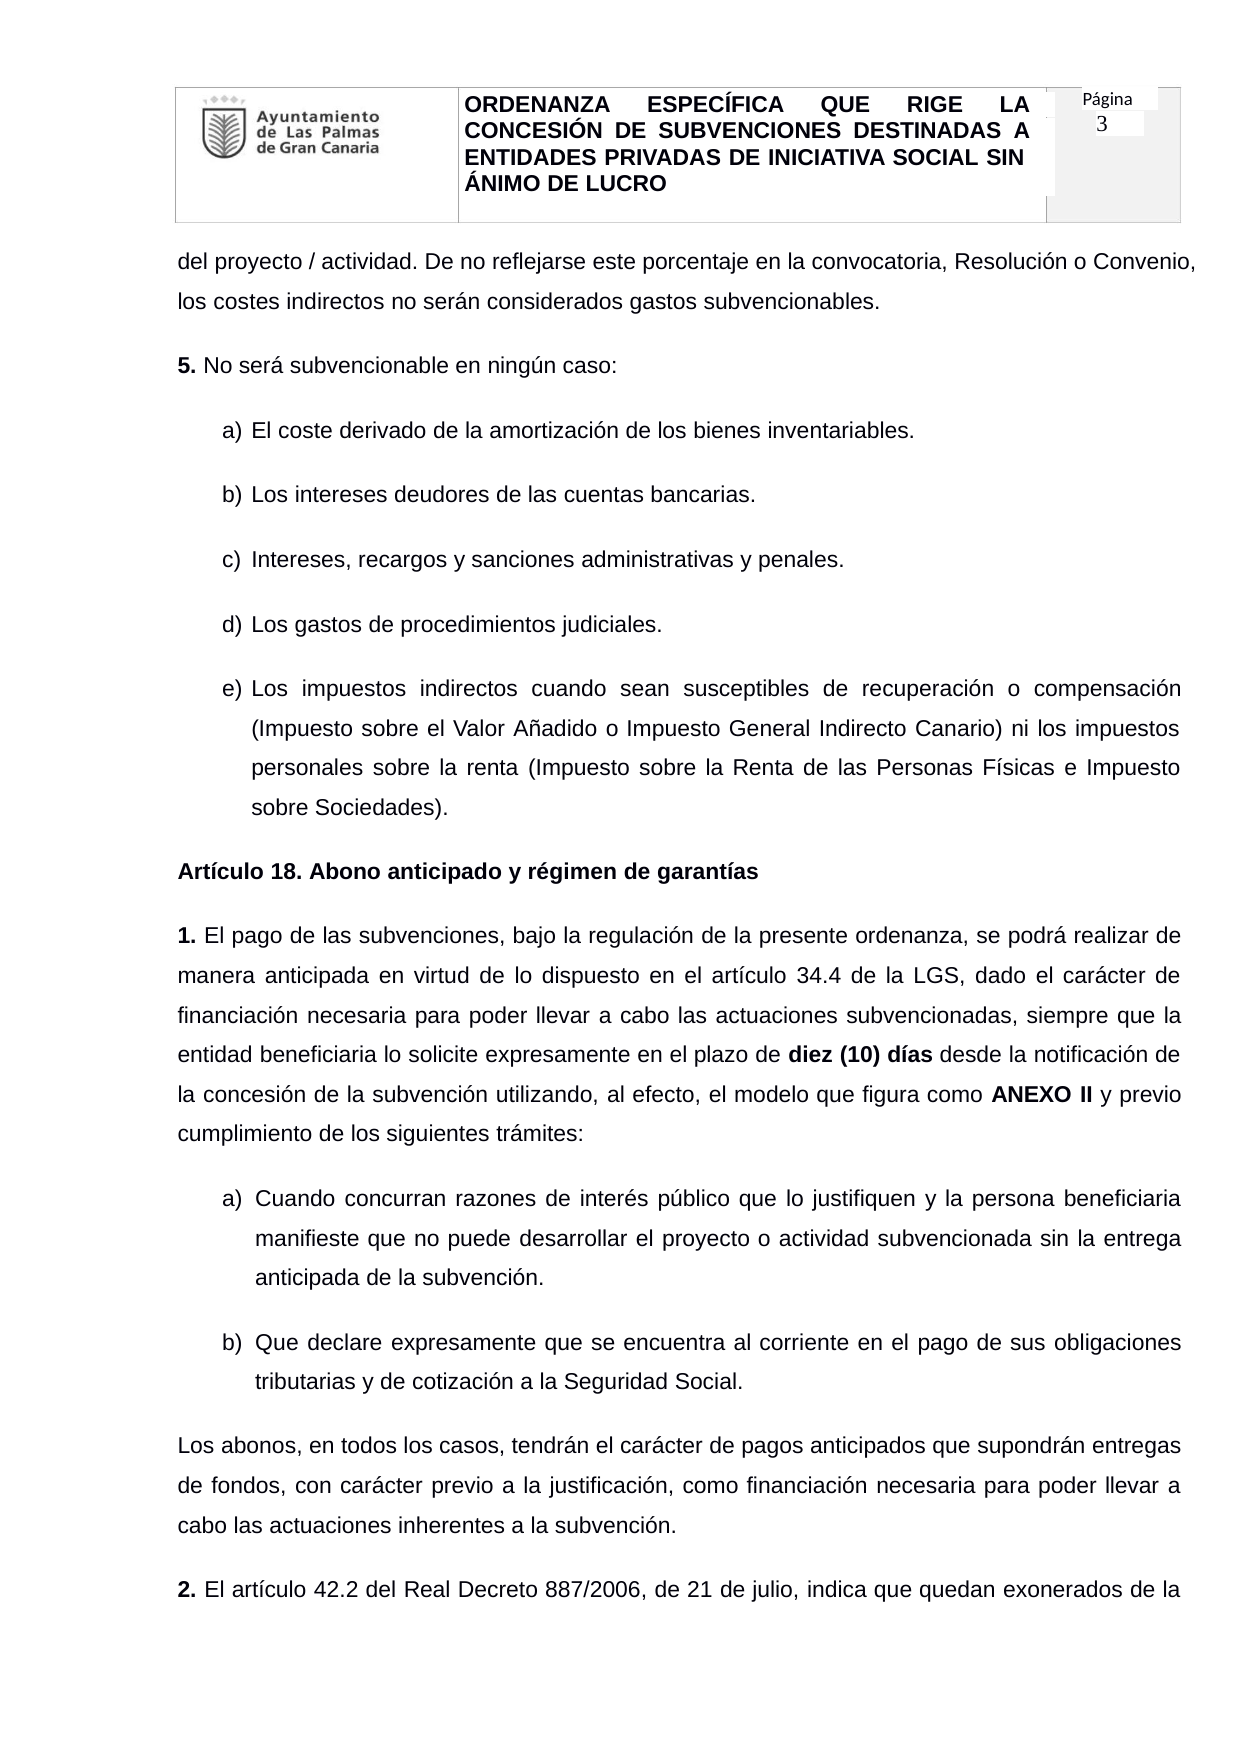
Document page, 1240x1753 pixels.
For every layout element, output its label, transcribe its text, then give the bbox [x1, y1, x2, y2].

text la concesión de la subvención utilizando, al efecto, el modelo que figura como ANEXO II y previo [177, 1082, 1207, 1107]
text c) Intereses, recargos y sanciones administrativas y penales. [222, 547, 940, 573]
text los costes indirectos no serán considerados gastos subvencionables. [177, 289, 1206, 314]
text ESPECÍFICA [647, 92, 810, 117]
text d) Los gastos de procedimientos judiciales. [222, 612, 940, 637]
text RIGE [907, 92, 988, 117]
text de fondos, con carácter previo a la justificación, como financiación necesaria para poder llevar a [177, 1473, 1206, 1499]
text financiación necesaria para poder llevar a cabo las actuaciones subvencionadas, siempre que la [177, 1003, 1207, 1028]
text LA [999, 92, 1055, 117]
text 7 [1133, 111, 1144, 136]
text b) Que declare expresamente que se encuentra al corriente en el pago de sus obligaciones [222, 1329, 1206, 1355]
text a) Cuando concurran razones de interés público que lo justifiquen y la persona beneficiaria [222, 1186, 1207, 1211]
text a) El coste derivado de la amortización de los bienes inventariables. [222, 418, 940, 443]
text 5. No será subvencionable en ningún caso: [177, 353, 642, 379]
text Página [1082, 87, 1158, 110]
text ÁNIMO DE LUCRO [464, 171, 1055, 196]
text cabo las actuaciones inherentes a la subvención. [177, 1513, 1206, 1538]
text e) Los impuestos indirectos cuando sean susceptibles de recuperación o compensación [222, 676, 1206, 702]
text personales sobre la renta (Impuesto sobre la Renta de las Personas Físicas e Impuesto [251, 755, 1206, 781]
text del proyecto / actividad. De no reflejarse este porcentaje en la convocatoria, Resolución o Convenio, [177, 249, 1206, 275]
text 3 [1096, 111, 1133, 136]
text manera anticipada en virtud de lo dispuesto en el artículo 34.4 de la LGS, dado el carácter de [177, 963, 1207, 989]
text anticipada de la subvención. [255, 1265, 1207, 1291]
text tributarias y de cotización a la Seguridad Social. [255, 1369, 1206, 1395]
text cumplimiento de los siguientes trámites: [177, 1121, 1207, 1147]
text Artículo 18. Abono anticipado y régimen de garantías [177, 859, 783, 884]
text ENTIDADES PRIVADAS DE INICIATIVA SOCIAL SIN [464, 144, 1055, 170]
text sobre Sociedades). [251, 795, 1206, 821]
text ORDENANZA [464, 92, 636, 117]
text entidad beneficiaria lo solicite expresamente en el plazo de diez (10) días desde la notificación de [177, 1042, 1207, 1068]
text 1. El pago de las subvenciones, bajo la regulación de la presente ordenanza, se podrá realizar de [177, 923, 1206, 949]
text CONCESIÓN DE SUBVENCIONES DESTINADAS A [464, 118, 1055, 144]
text b) Los intereses deudores de las cuentas bancarias. [222, 482, 940, 508]
text (Impuesto sobre el Valor Añadido o Impuesto General Indirecto Canario) ni los impuestos [251, 715, 1206, 741]
text 2. El artículo 42.2 del Real Decreto 887/2006, de 21 de julio, indica que quedan exonerados de la [177, 1577, 1206, 1602]
text QUE [820, 92, 895, 117]
text manifieste que no puede desarrollar el proyecto o actividad subvencionada sin la entrega [255, 1225, 1207, 1251]
text Los abonos, en todos los casos, tendrán el carácter de pagos anticipados que supondrán entregas [177, 1433, 1206, 1459]
